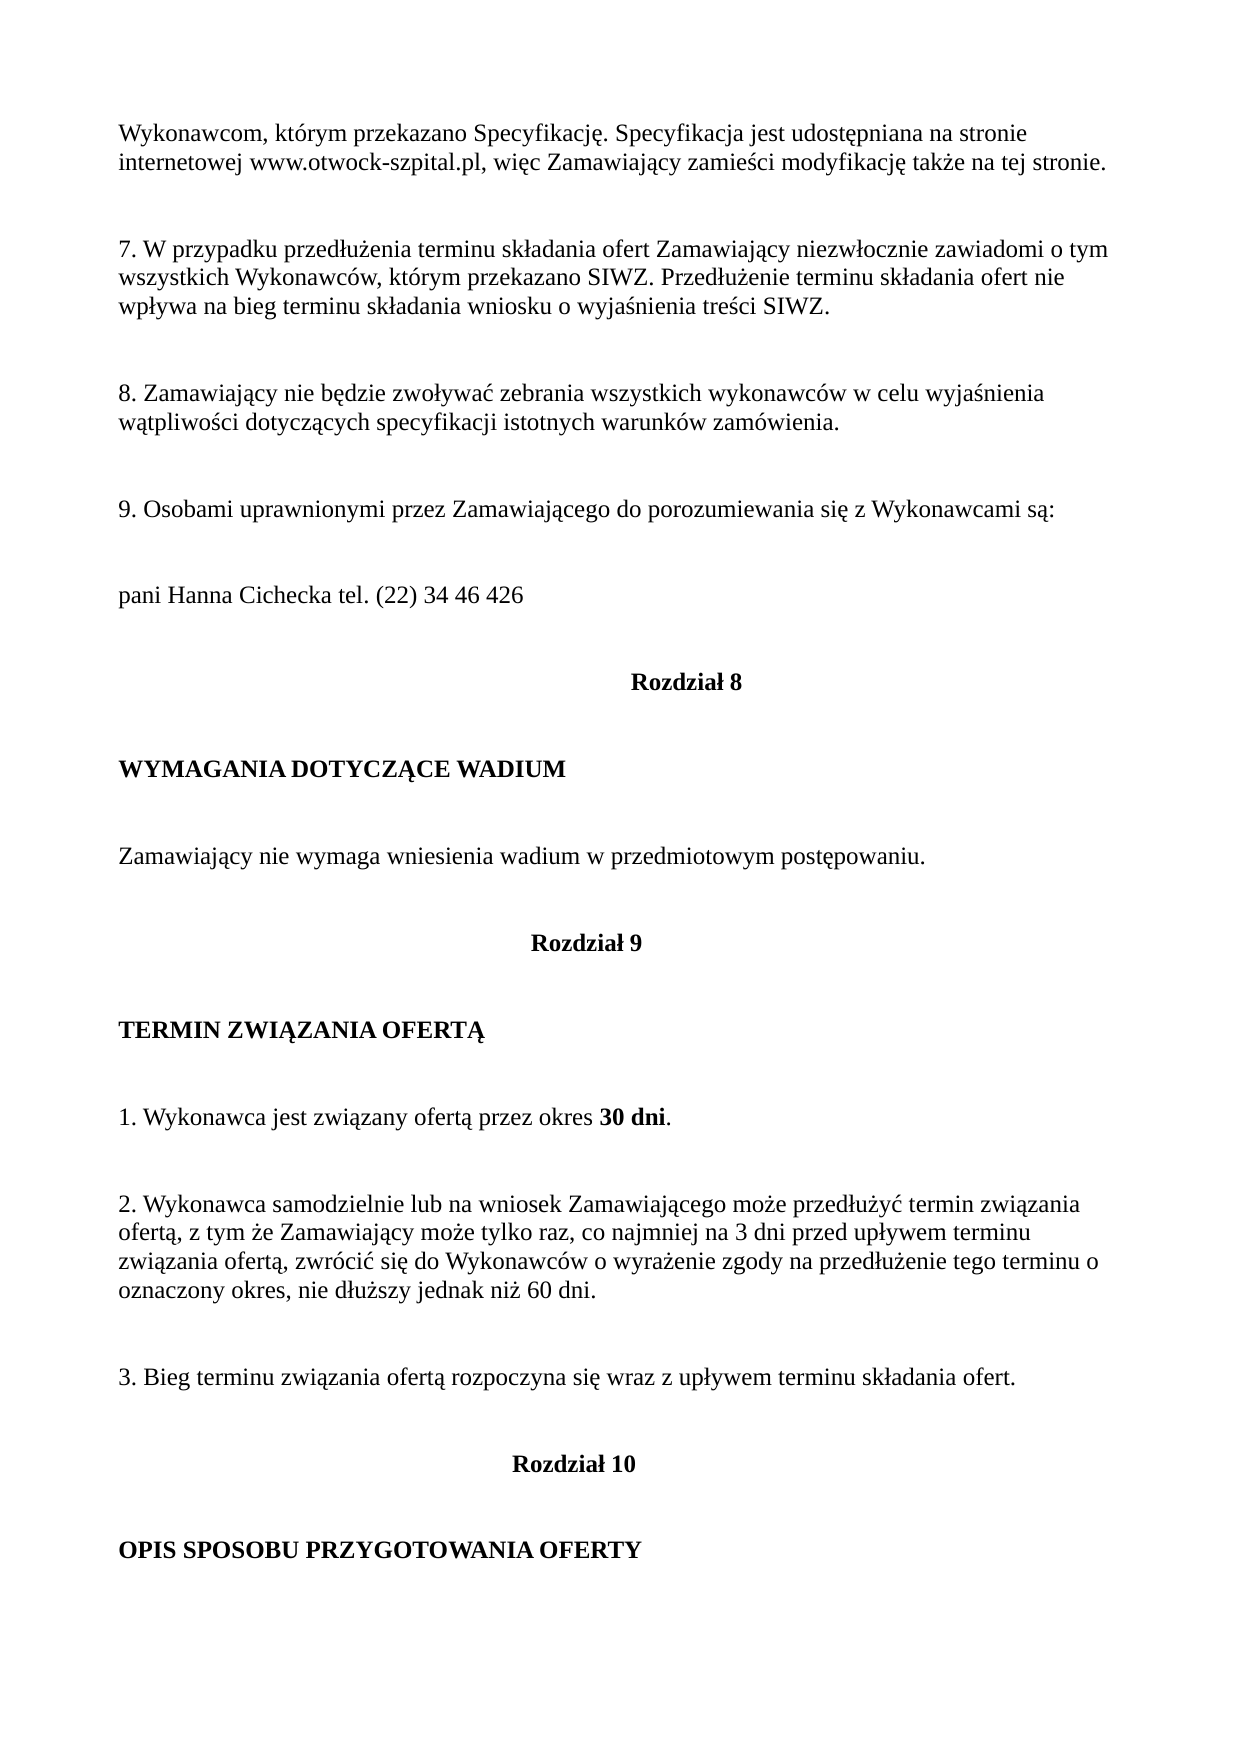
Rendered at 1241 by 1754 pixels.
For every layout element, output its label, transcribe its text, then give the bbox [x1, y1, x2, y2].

text pani Hanna Cichecka tel. (22) 34 46 426 [118, 581, 1122, 609]
text TERMIN ZWIĄZANIA OFERTĄ [118, 1015, 1122, 1044]
text Rozdział 10 [118, 1449, 1122, 1477]
text 7. W przypadku przedłużenia terminu składania ofert Zamawiający niezwłocznie zawiadomi o tym wszystkich Wykonawców, którym przekazano SIWZ. Przedłużenie terminu składania ofert nie wpływa na bieg terminu składania wniosku o wyjaśnienia treści SIWZ. [118, 234, 1122, 320]
text 1. Wykonawca jest związany ofertą przez okres 30 dni. [118, 1102, 1122, 1131]
text 2. Wykonawca samodzielnie lub na wniosek Zamawiającego może przedłużyć termin związania ofertą, z tym że Zamawiający może tylko raz, co najmniej na 3 dni przed upływem terminu związania ofertą, zwrócić się do Wykonawców o wyrażenie zgody na przedłużenie tego terminu o oznaczony okres, nie dłuższy jednak niż 60 dni. [118, 1189, 1122, 1304]
text Zamawiający nie wymaga wniesienia wadium w przedmiotowym postępowaniu. [118, 841, 1122, 870]
text Rozdział 9 [118, 928, 1122, 957]
text Wykonawcom, którym przekazano Specyfikację. Specyfikacja jest udostępniana na stronie internetowej www.otwock-szpital.pl, więc Zamawiający zamieści modyfikację także na tej stronie. [118, 118, 1122, 176]
text Rozdział 8 [118, 667, 1122, 696]
text 8. Zamawiający nie będzie zwoływać zebrania wszystkich wykonawców w celu wyjaśnienia wątpliwości dotyczących specyfikacji istotnych warunków zamówienia. [118, 378, 1122, 436]
text 9. Osobami uprawnionymi przez Zamawiającego do porozumiewania się z Wykonawcami są: [118, 494, 1122, 522]
text WYMAGANIA DOTYCZĄCE WADIUM [118, 754, 1122, 783]
text OPIS SPOSOBU PRZYGOTOWANIA OFERTY [118, 1536, 1122, 1564]
text 3. Bieg terminu związania ofertą rozpoczyna się wraz z upływem terminu składania ofert. [118, 1362, 1122, 1391]
